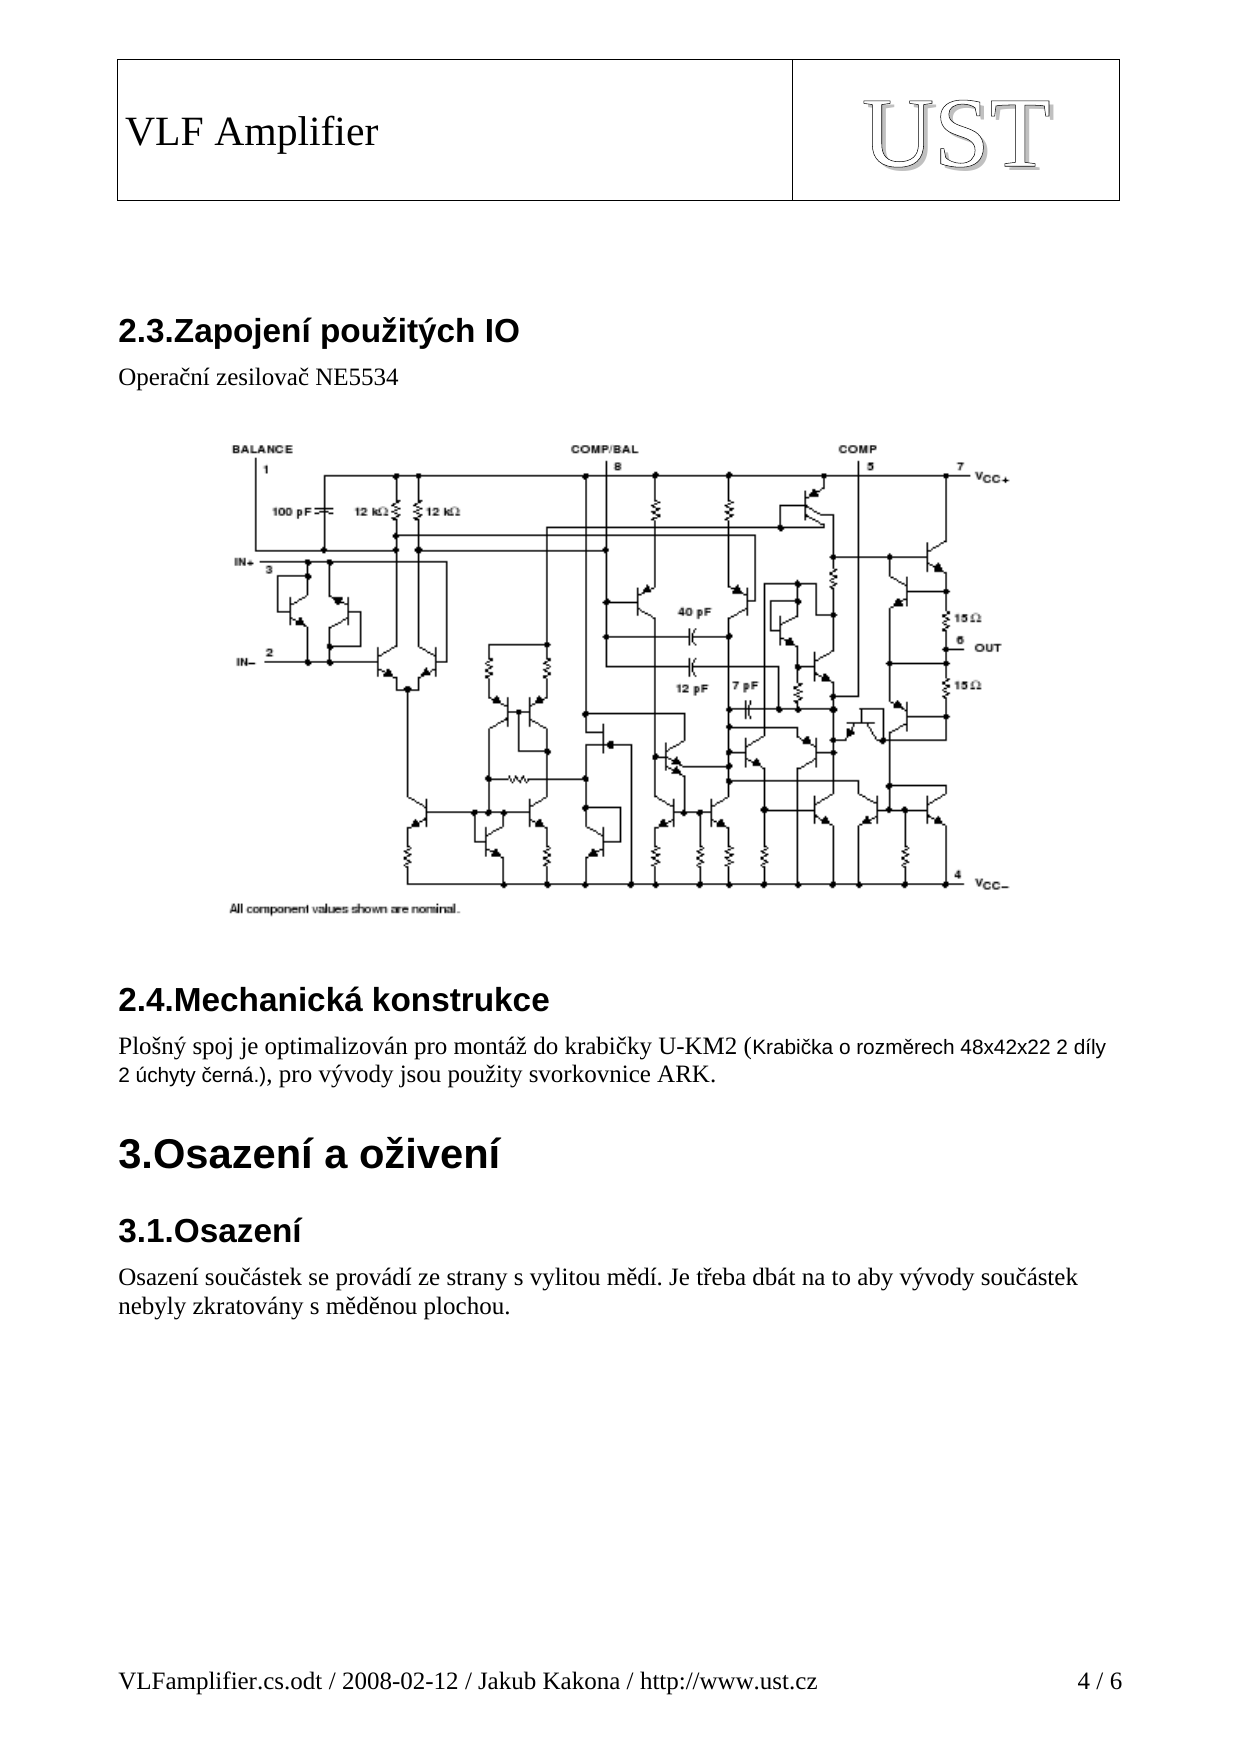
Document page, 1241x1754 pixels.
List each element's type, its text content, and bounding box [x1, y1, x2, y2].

subtitle Mechanická konstrukce [118, 980, 1122, 1018]
text Osazení součástek se provádí ze strany s vylitou mědí. Je třeba dbát na to aby vývody součástek nebyly zkratovány s měděnou plochou. [118, 1262, 1122, 1319]
subtitle Osazení a oživení [0, 1130, 1122, 1178]
text Operační zesilovač NE5534 [118, 362, 1122, 391]
picture [224, 444, 1016, 918]
text Plošný spoj je optimalizován pro montáž do krabičky U-KM2 (Krabička o rozměrech 48x42x22 2 díly 2 úchyty černá.), pro vývody jsou použity svorkovnice ARK. [118, 1031, 1122, 1088]
subtitle Zapojení použitých IO [118, 311, 1122, 349]
subtitle Osazení [118, 1211, 1122, 1249]
